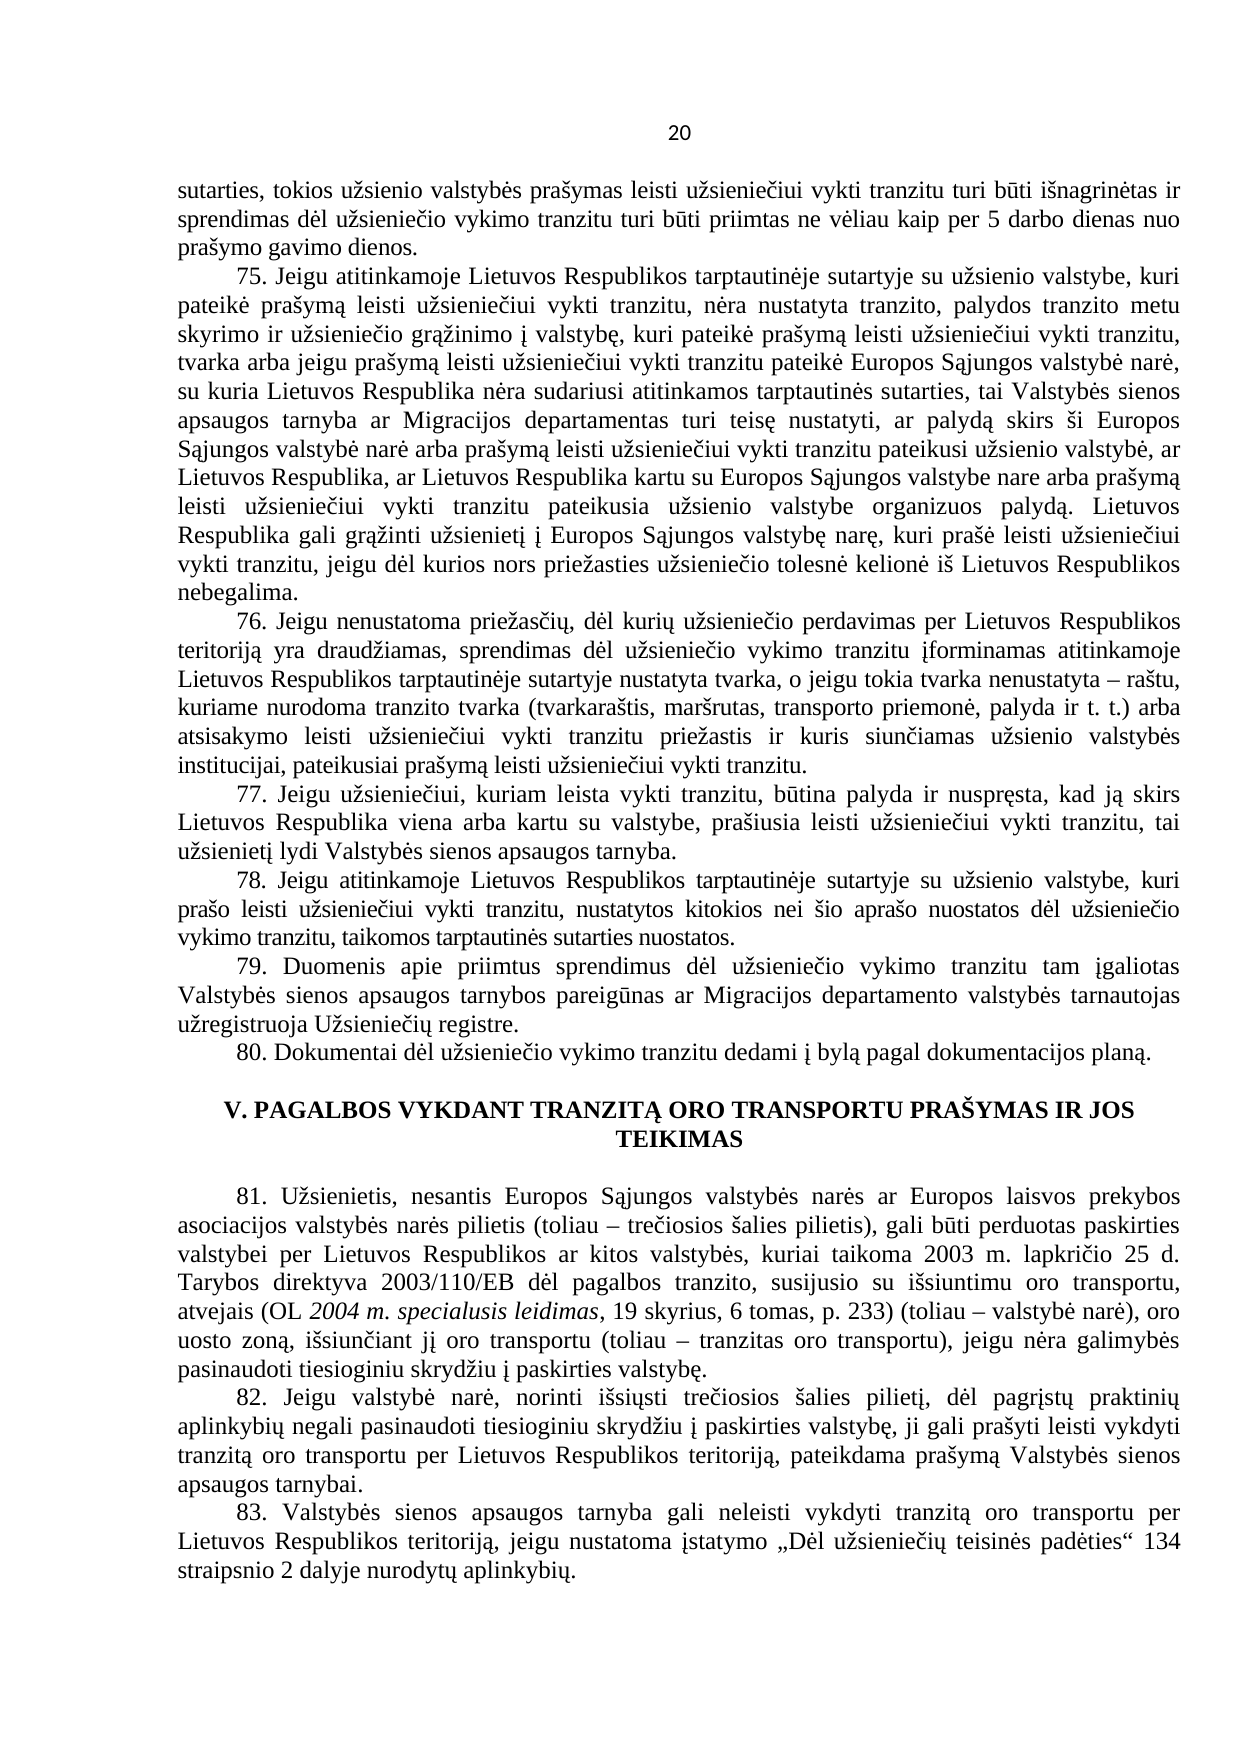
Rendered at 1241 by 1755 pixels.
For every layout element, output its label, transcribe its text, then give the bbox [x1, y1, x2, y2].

text 78. Jeigu atitinkamoje Lietuvos Respublikos tarptautinėje sutartyje su užsienio valstybe, kuri prašo leisti užsieniečiui vykti tranzitu, nustatytos kitokios nei šio aprašo nuostatos dėl užsieniečio vykimo tranzitu, taikomos tarptautinės sutarties nuostatos. [177, 865, 1181, 951]
text 79. Duomenis apie priimtus sprendimus dėl užsieniečio vykimo tranzitu tam įgaliotas Valstybės sienos apsaugos tarnybos pareigūnas ar Migracijos departamento valstybės tarnautojas užregistruoja Užsieniečių registre. [177, 951, 1181, 1037]
text 75. Jeigu atitinkamoje Lietuvos Respublikos tarptautinėje sutartyje su užsienio valstybe, kuri pateikė prašymą leisti užsieniečiui vykti tranzitu, nėra nustatyta tranzito, palydos tranzito metu skyrimo ir užsieniečio grąžinimo į valstybę, kuri pateikė prašymą leisti užsieniečiui vykti tranzitu, tvarka arba jeigu prašymą leisti užsieniečiui vykti tranzitu pateikė Europos Sąjungos valstybė narė, su kuria Lietuvos Respublika nėra sudariusi atitinkamos tarptautinės sutarties, tai Valstybės sienos apsaugos tarnyba ar Migracijos departamentas turi teisę nustatyti, ar palydą skirs ši Europos Sąjungos valstybė narė arba prašymą leisti užsieniečiui vykti tranzitu pateikusi užsienio valstybė, ar Lietuvos Respublika, ar Lietuvos Respublika kartu su Europos Sąjungos valstybe nare arba prašymą leisti užsieniečiui vykti tranzitu pateikusia užsienio valstybe organizuos palydą. Lietuvos Respublika gali grąžinti užsienietį į Europos Sąjungos valstybę narę, kuri prašė leisti užsieniečiui vykti tranzitu, jeigu dėl kurios nors priežasties užsieniečio tolesnė kelionė iš Lietuvos Respublikos nebegalima. [177, 261, 1181, 606]
text 83. Valstybės sienos apsaugos tarnyba gali neleisti vykdyti tranzitą oro transportu per Lietuvos Respublikos teritoriją, jeigu nustatoma įstatymo „Dėl užsieniečių teisinės padėties“ 134 straipsnio 2 dalyje nurodytų aplinkybių. [177, 1497, 1181, 1584]
text 76. Jeigu nenustatoma priežasčių, dėl kurių užsieniečio perdavimas per Lietuvos Respublikos teritoriją yra draudžiamas, sprendimas dėl užsieniečio vykimo tranzitu įforminamas atitinkamoje Lietuvos Respublikos tarptautinėje sutartyje nustatyta tvarka, o jeigu tokia tvarka nenustatyta – raštu, kuriame nurodoma tranzito tvarka (tvarkaraštis, maršrutas, transporto priemonė, palyda ir t. t.) arba atsisakymo leisti užsieniečiui vykti tranzitu priežastis ir kuris siunčiamas užsienio valstybės institucijai, pateikusiai prašymą leisti užsieniečiui vykti tranzitu. [177, 606, 1181, 779]
text sutarties, tokios užsienio valstybės prašymas leisti užsieniečiui vykti tranzitu turi būti išnagrinėtas ir sprendimas dėl užsieniečio vykimo tranzitu turi būti priimtas ne vėliau kaip per 5 darbo dienas nuo prašymo gavimo dienos. [177, 175, 1181, 261]
text 80. Dokumentai dėl užsieniečio vykimo tranzitu dedami į bylą pagal dokumentacijos planą. [177, 1037, 1181, 1066]
text 81. Užsienietis, nesantis Europos Sąjungos valstybės narės ar Europos laisvos prekybos asociacijos valstybės narės pilietis (toliau – trečiosios šalies pilietis), gali būti perduotas paskirties valstybei per Lietuvos Respublikos ar kitos valstybės, kuriai taikoma 2003 m. lapkričio 25 d. Tarybos direktyva 2003/110/EB dėl pagalbos tranzito, susijusio su išsiuntimu oro transportu, atvejais (OL 2004 m. specialusis leidimas, 19 skyrius, 6 tomas, p. 233) (toliau – valstybė narė), oro uosto zoną, išsiunčiant jį oro transportu (toliau – tranzitas oro transportu), jeigu nėra galimybės pasinaudoti tiesioginiu skrydžiu į paskirties valstybę. [177, 1181, 1181, 1382]
text 82. Jeigu valstybė narė, norinti išsiųsti trečiosios šalies pilietį, dėl pagrįstų praktinių aplinkybių negali pasinaudoti tiesioginiu skrydžiu į paskirties valstybę, ji gali prašyti leisti vykdyti tranzitą oro transportu per Lietuvos Respublikos teritoriją, pateikdama prašymą Valstybės sienos apsaugos tarnybai. [177, 1382, 1181, 1497]
text V. PAGALBOS VYKDANT TRANZITĄ ORO TRANSPORTU PRAŠYMAS IR jos teikimas [177, 1095, 1181, 1152]
text 77. Jeigu užsieniečiui, kuriam leista vykti tranzitu, būtina palyda ir nuspręsta, kad ją skirs Lietuvos Respublika viena arba kartu su valstybe, prašiusia leisti užsieniečiui vykti tranzitu, tai užsienietį lydi Valstybės sienos apsaugos tarnyba. [177, 779, 1181, 865]
